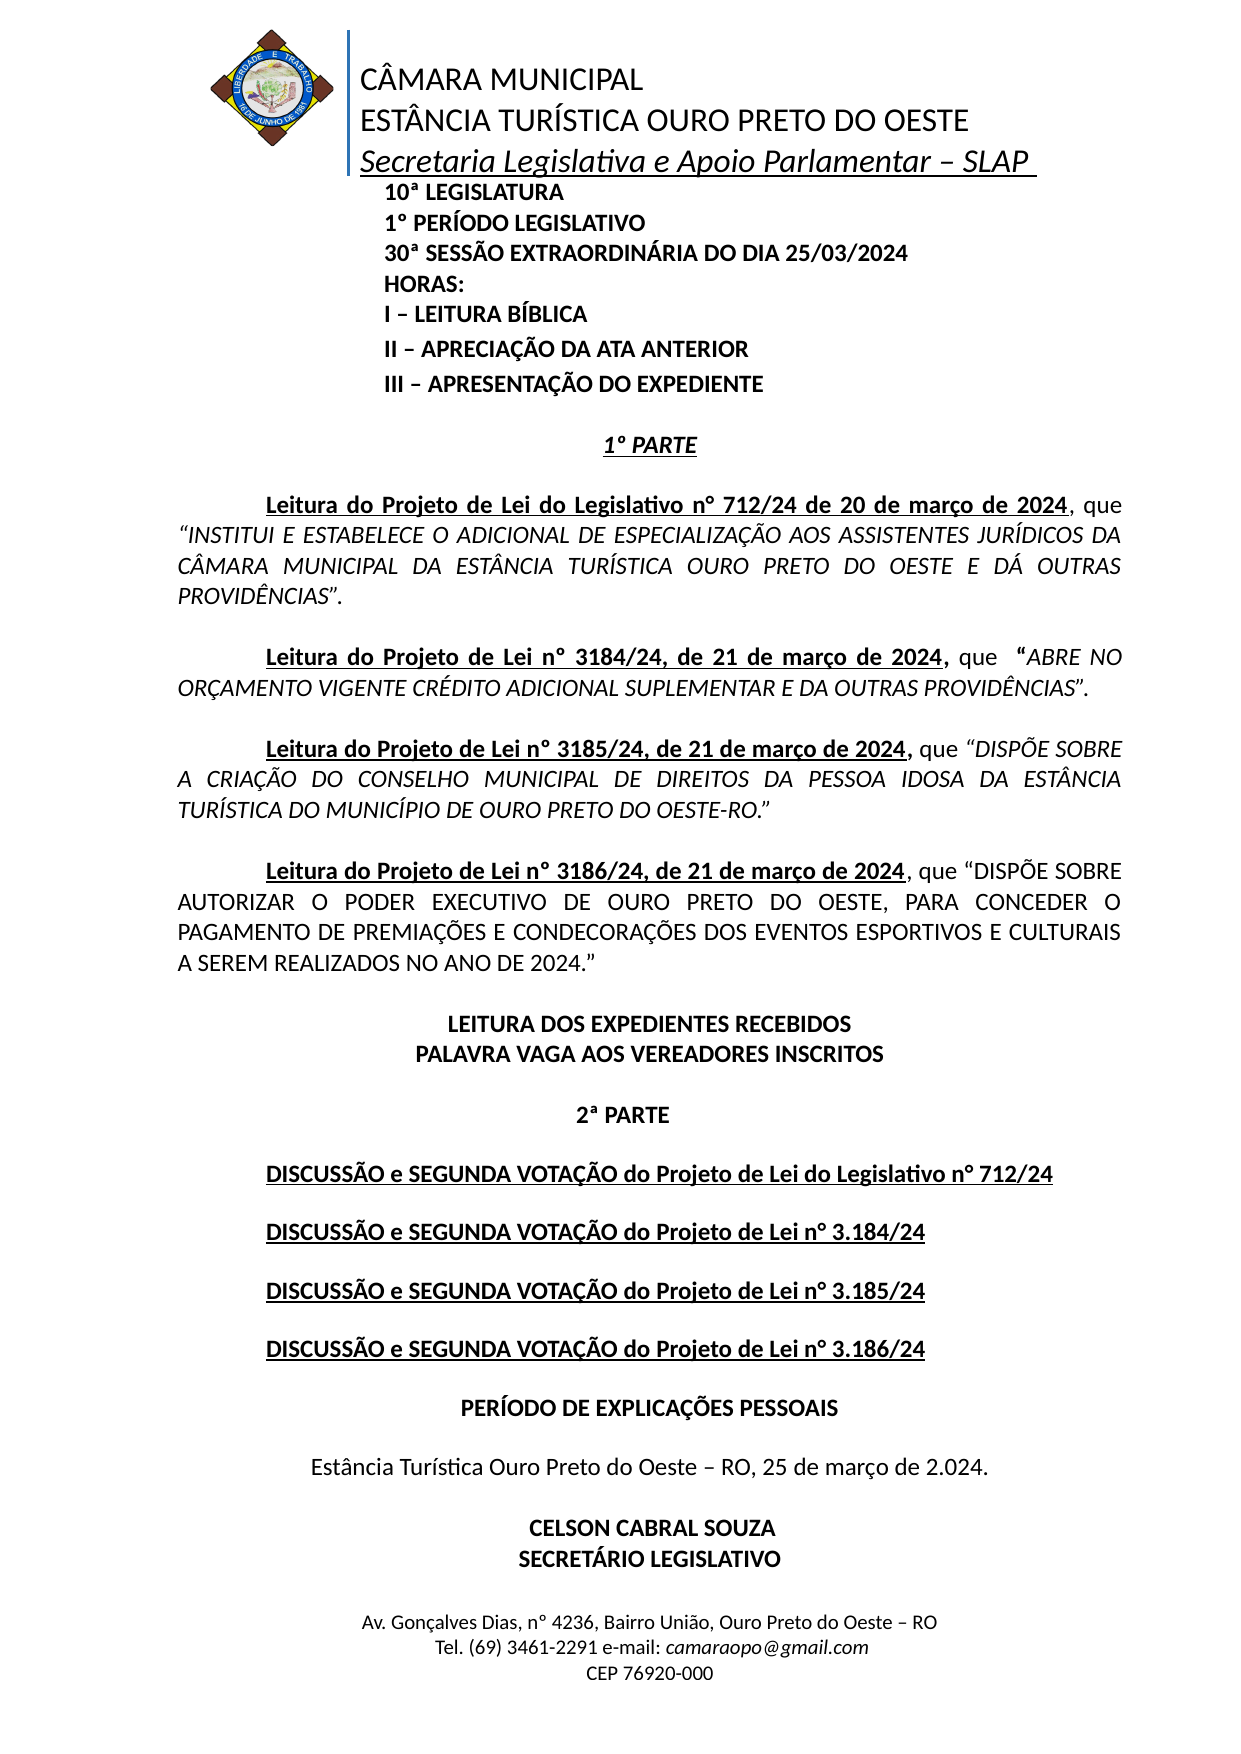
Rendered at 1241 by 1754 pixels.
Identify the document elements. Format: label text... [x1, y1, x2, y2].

text DISCUSSÃO e SEGUNDA VOTAÇÃO do Projeto de Lei n° 3.184/24 [177, 1216, 1122, 1247]
text CELSON CABRAL SOUZA [177, 1512, 1122, 1543]
text Leitura do Projeto de Lei nº 3186/24, de 21 de março de 2024, que “DISPÕE SOBRE AUTORIZAR O PODER EXECUTIVO DE OURO PRETO DO OESTE, PARA CONCEDER O PAGAMENTO DE PREMIAÇÕES E CONDECORAÇÕES DOS EVENTOS ESPORTIVOS E CULTURAIS A SEREM REALIZADOS NO ANO DE 2024.” [177, 855, 1122, 977]
text 1º PERÍODO LEGISLATIVO [384, 207, 1122, 237]
text 30ª SESSÃO EXTRAORDINÁRIA DO DIA 25/03/2024 [384, 237, 1122, 268]
text PALAVRA VAGA AOS VEREADORES INSCRITOS [177, 1038, 1122, 1069]
text PERÍODO DE EXPLICAÇÕES PESSOAIS [177, 1392, 1122, 1422]
text II – APRECIAÇÃO DA ATA ANTERIOR [384, 333, 1122, 364]
text Estância Turística Ouro Preto do Oeste – RO, 25 de março de 2.024. [177, 1451, 1122, 1482]
text III – APRESENTAÇÃO DO EXPEDIENTE [384, 368, 1122, 399]
text I – LEITURA BÍBLICA [384, 298, 1122, 329]
text SECRETÁRIO LEGISLATIVO [177, 1543, 1122, 1573]
text LEITURA DOS EXPEDIENTES RECEBIDOS [177, 1008, 1122, 1038]
text DISCUSSÃO e SEGUNDA VOTAÇÃO do Projeto de Lei n° 3.186/24 [177, 1333, 1122, 1364]
text 10ª LEGISLATURA [384, 176, 1122, 207]
text Leitura do Projeto de Lei nº 3184/24, de 21 de março de 2024, que “ABRE NO ORÇAMENTO VIGENTE CRÉDITO ADICIONAL SUPLEMENTAR E DA OUTRAS PROVIDÊNCIAS”. [177, 641, 1122, 702]
text Leitura do Projeto de Lei do Legislativo n° 712/24 de 20 de março de 2024, que “INSTITUI E ESTABELECE O ADICIONAL DE ESPECIALIZAÇÃO AOS ASSISTENTES JURÍDICOS DA CÂMARA MUNICIPAL DA ESTÂNCIA TURÍSTICA OURO PRETO DO OESTE E DÁ OUTRAS PROVIDÊNCIAS”. [177, 489, 1122, 611]
text 2ª PARTE [177, 1099, 1122, 1130]
text 1º PARTE [177, 429, 1122, 460]
text DISCUSSÃO e SEGUNDA VOTAÇÃO do Projeto de Lei n° 3.185/24 [177, 1275, 1122, 1305]
text DISCUSSÃO e SEGUNDA VOTAÇÃO do Projeto de Lei do Legislativo n° 712/24 [177, 1158, 1122, 1188]
text Leitura do Projeto de Lei nº 3185/24, de 21 de março de 2024, que “DISPÕE SOBRE A CRIAÇÃO DO CONSELHO MUNICIPAL DE DIREITOS DA PESSOA IDOSA DA ESTÂNCIA TURÍSTICA DO MUNICÍPIO DE OURO PRETO DO OESTE-RO.” [177, 733, 1122, 824]
text HORAS: [384, 268, 1122, 298]
